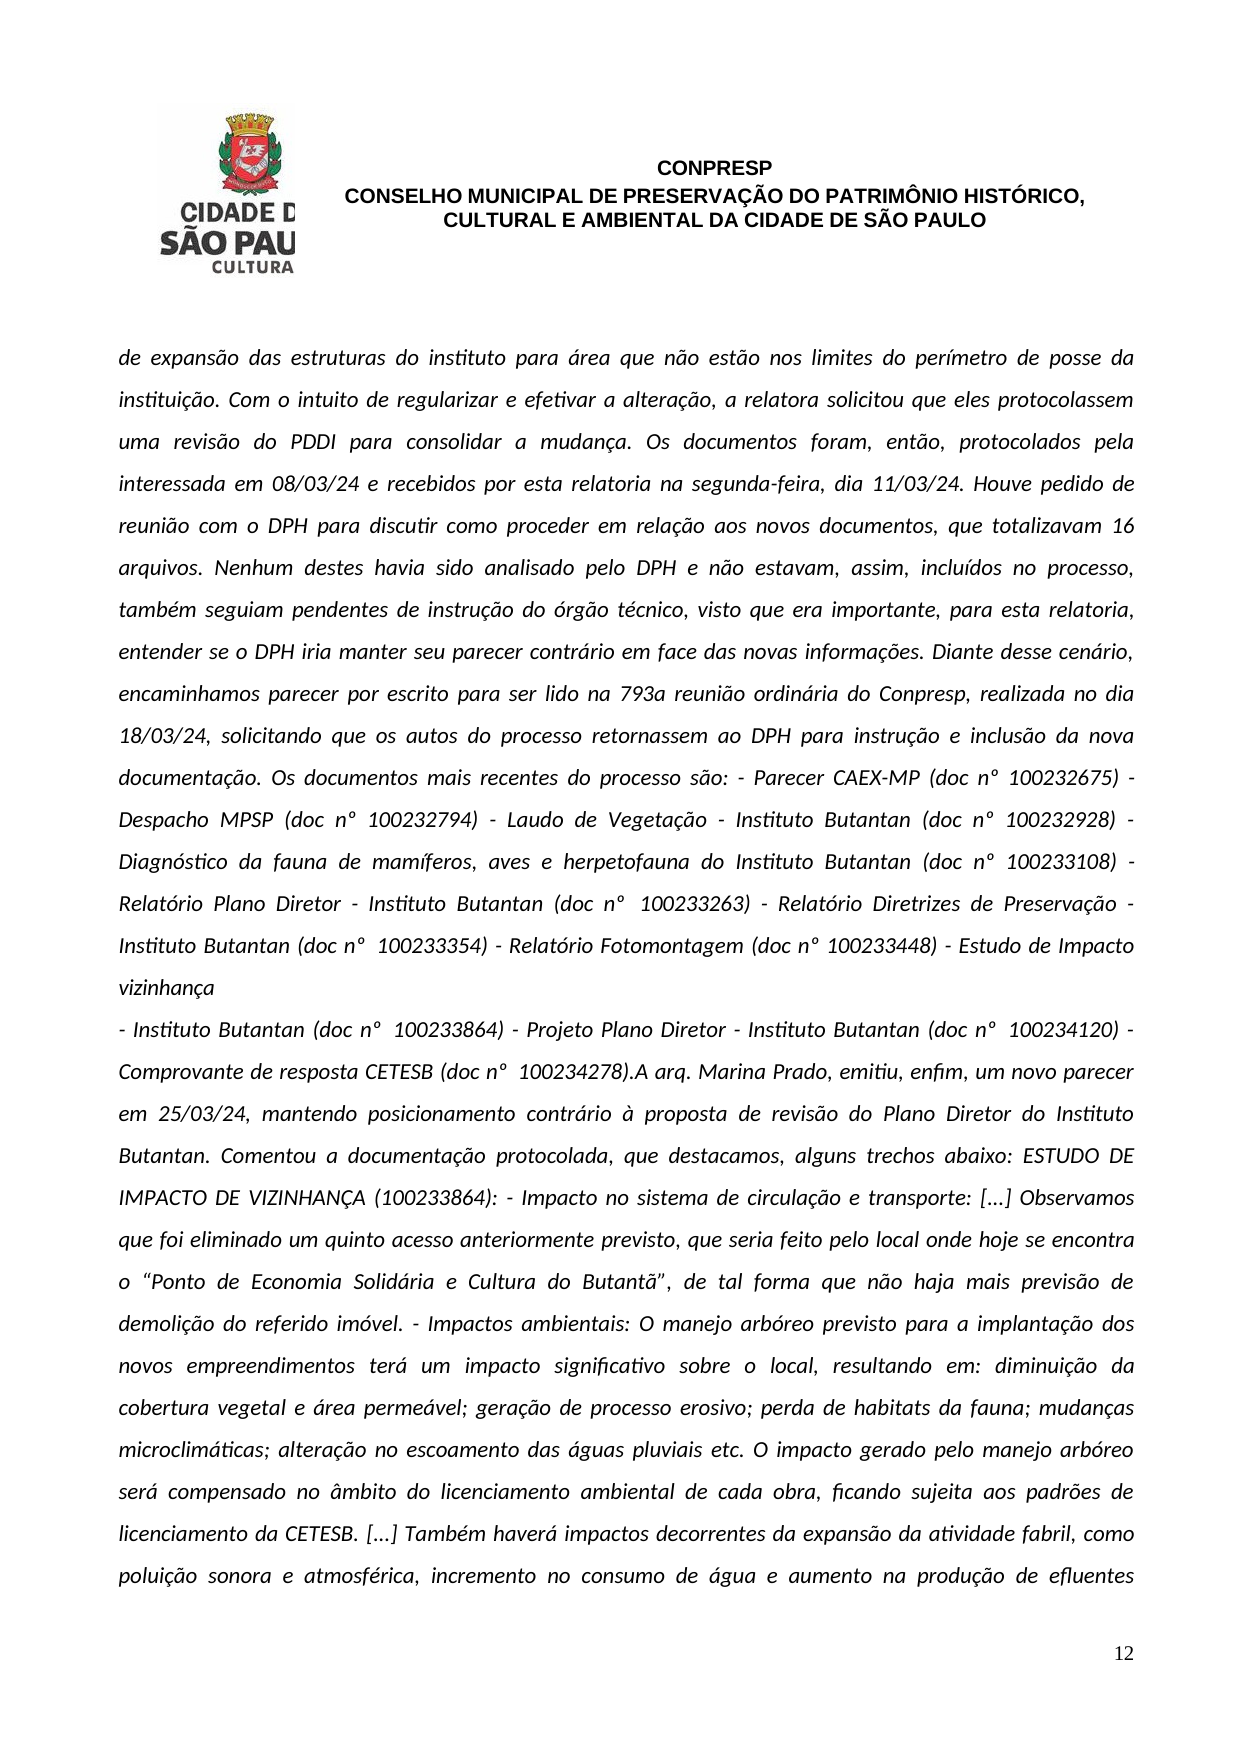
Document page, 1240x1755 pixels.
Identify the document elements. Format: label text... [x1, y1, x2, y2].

text - Instituto Butantan (doc nº 100233864) - Projeto Plano Diretor - Instituto Butantan (doc nº 100234120) - Comprovante de resposta CETESB (doc nº 100234278).A arq. Marina Prado, emitiu, enfim, um novo parecer em 25/03/24, mantendo posicionamento contrário à proposta de revisão do Plano Diretor do Instituto Butantan. Comentou a documentação protocolada, que destacamos, alguns trechos abaixo: ESTUDO DE IMPACTO DE VIZINHANÇA (100233864): - Impacto no sistema de circulação e transporte: [...] Observamos que foi eliminado um quinto acesso anteriormente previsto, que seria feito pelo local onde hoje se encontra o “Ponto de Economia Solidária e Cultura do Butantã”, de tal forma que não haja mais previsão de demolição do referido imóvel. - Impactos ambientais: O manejo arbóreo previsto para a implantação dos novos empreendimentos terá um impacto significativo sobre o local, resultando em: diminuição da cobertura vegetal e área permeável; geração de processo erosivo; perda de habitats da fauna; mudanças microclimáticas; alteração no escoamento das águas pluviais etc. O impacto gerado pelo manejo arbóreo será compensado no âmbito do licenciamento ambiental de cada obra, ficando sujeita aos padrões de licenciamento da CETESB. [...] Também haverá impactos decorrentes da expansão da atividade fabril, como poluição sonora e atmosférica, incremento no consumo de água e aumento na produção de efluentes [118, 1015, 1134, 1589]
text de expansão das estruturas do instituto para área que não estão nos limites do perímetro de posse da instituição. Com o intuito de regularizar e efetivar a alteração, a relatora solicitou que eles protocolassem uma revisão do PDDI para consolidar a mudança. Os documentos foram, então, protocolados pela interessada em 08/03/24 e recebidos por esta relatoria na segunda-feira, dia 11/03/24. Houve pedido de reunião com o DPH para discutir como proceder em relação aos novos documentos, que totalizavam 16 arquivos. Nenhum destes havia sido analisado pelo DPH e não estavam, assim, incluídos no processo, também seguiam pendentes de instrução do órgão técnico, visto que era importante, para esta relatoria, entender se o DPH iria manter seu parecer contrário em face das novas informações. Diante desse cenário, encaminhamos parecer por escrito para ser lido na 793a reunião ordinária do Conpresp, realizada no dia 18/03/24, solicitando que os autos do processo retornassem ao DPH para instrução e inclusão da nova documentação. Os documentos mais recentes do processo são: - Parecer CAEX-MP (doc nº 100232675) - Despacho MPSP (doc nº 100232794) - Laudo de Vegetação - Instituto Butantan (doc nº 100232928) - Diagnóstico da fauna de mamíferos, aves e herpetofauna do Instituto Butantan (doc nº 100233108) - Relatório Plano Diretor - Instituto Butantan (doc nº 100233263) - Relatório Diretrizes de Preservação - Instituto Butantan (doc nº 100233354) - Relatório Fotomontagem (doc nº 100233448) - Estudo de Impacto vizinhança [118, 343, 1135, 1001]
